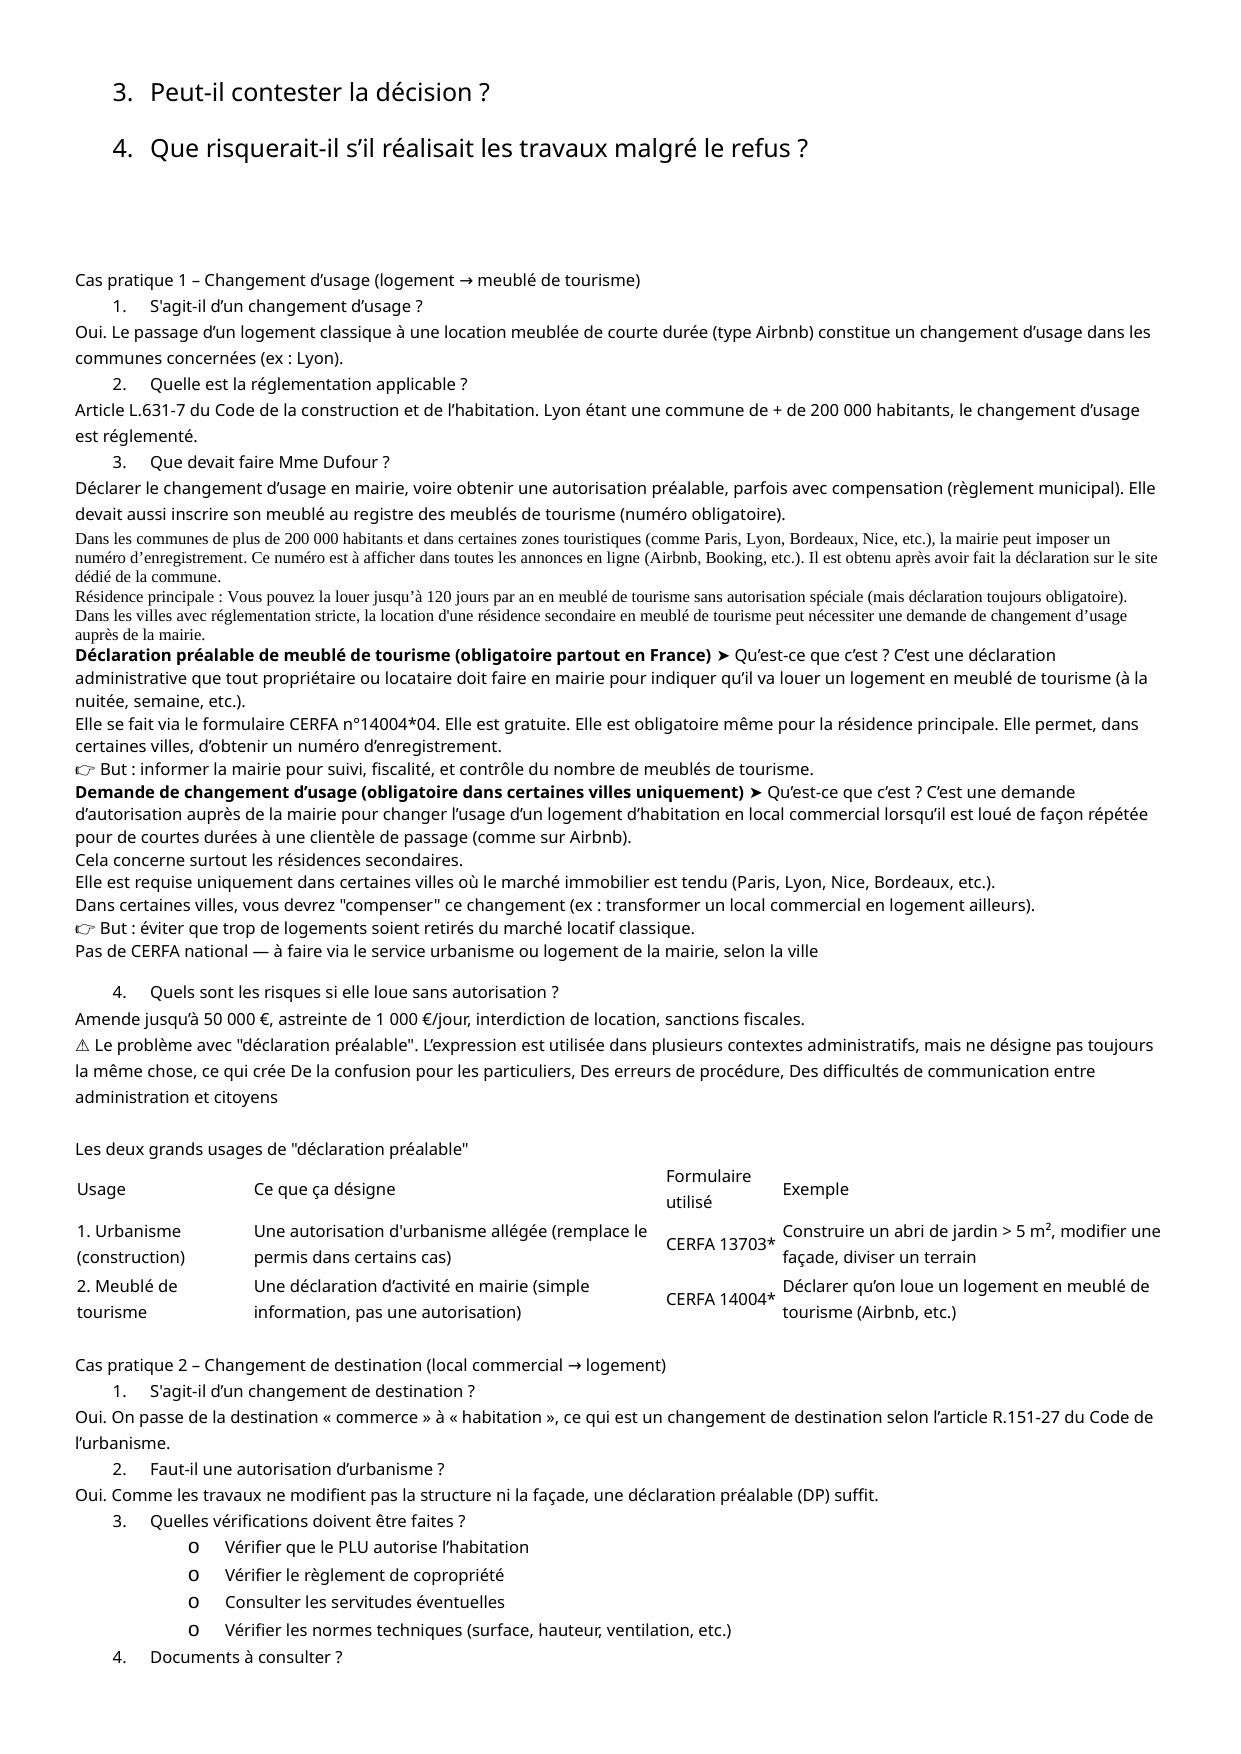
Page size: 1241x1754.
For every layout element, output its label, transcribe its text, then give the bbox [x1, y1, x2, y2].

table_header Ce que ça désigne [252, 1163, 664, 1218]
text Les deux grands usages de "déclaration préalable" [75, 1137, 1165, 1160]
text Article L.631-7 du Code de la construction et de l’habitation. Lyon étant une commune de + de 200 000 habitants, le changement d’usage est réglementé. [75, 399, 1165, 447]
text Demande de changement d’usage (obligatoire dans certaines villes uniquement) ➤ Qu’est-ce que c’est ? C’est une demande d’autorisation auprès de la mairie pour changer l’usage d’un logement d’habitation en local commercial lorsqu’il est loué de façon répétée pour de courtes durées à une clientèle de passage (comme sur Airbnb). [75, 780, 1165, 848]
list Vérifier le règlement de copropriété [187, 1563, 1165, 1587]
table_cell CERFA 14004* [664, 1273, 781, 1327]
table_cell CERFA 13703* [664, 1218, 781, 1273]
list Documents à consulter ? [112, 1646, 1165, 1669]
text Dans les communes de plus de 200 000 habitants et dans certaines zones touristiques (comme Paris, Lyon, Bordeaux, Nice, etc.), la mairie peut imposer un numéro d’enregistrement. Ce numéro est à afficher dans toutes les annonces en ligne (Airbnb, Booking, etc.). Il est obtenu après avoir fait la déclaration sur le site dédié de la commune. [75, 529, 1165, 586]
table_cell 2. Meublé de tourisme [75, 1273, 252, 1327]
table_header Formulaire utilisé [664, 1163, 781, 1218]
text ⚠️ Le problème avec "déclaration préalable". L’expression est utilisée dans plusieurs contextes administratifs, mais ne désigne pas toujours la même chose, ce qui crée De la confusion pour les particuliers, Des erreurs de procédure, Des difficultés de communication entre administration et citoyens [75, 1033, 1165, 1108]
table_cell Une déclaration d’activité en mairie (simple information, pas une autorisation) [252, 1273, 664, 1327]
text Oui. Comme les travaux ne modifient pas la structure ni la façade, une déclaration préalable (DP) suffit. [75, 1484, 1165, 1506]
text Résidence principale : Vous pouvez la louer jusqu’à 120 jours par an en meublé de tourisme sans autorisation spéciale (mais déclaration toujours obligatoire). [75, 586, 1165, 606]
list Que devait faire Mme Dufour ? [112, 451, 1165, 473]
list Consulter les servitudes éventuelles [187, 1591, 1165, 1615]
text Pas de CERFA national — à faire via le service urbanisme ou logement de la mairie, selon la ville [75, 939, 1165, 962]
list S'agit-il d’un changement de destination ? [112, 1379, 1165, 1402]
list Quelle est la réglementation applicable ? [112, 373, 1165, 395]
list Que risquerait-il s’il réalisait les travaux malgré le refus ? [112, 131, 1165, 165]
text Elle est requise uniquement dans certaines villes où le marché immobilier est tendu (Paris, Lyon, Nice, Bordeaux, etc.). [75, 871, 1165, 894]
table_cell Construire un abri de jardin > 5 m², modifier une façade, diviser un terrain [781, 1218, 1165, 1273]
text 👉 But : éviter que trop de logements soient retirés du marché locatif classique. [75, 916, 1165, 939]
list S'agit-il d’un changement d’usage ? [112, 294, 1165, 317]
text Elle se fait via le formulaire CERFA n°14004*04. Elle est gratuite. Elle est obligatoire même pour la résidence principale. Elle permet, dans certaines villes, d’obtenir un numéro d’enregistrement. [75, 712, 1165, 757]
list Vérifier que le PLU autorise l’habitation [187, 1536, 1165, 1560]
list Peut-il contester la décision ? [112, 75, 1165, 109]
list Vérifier les normes techniques (surface, hauteur, ventilation, etc.) [187, 1618, 1165, 1643]
text Cela concerne surtout les résidences secondaires. [75, 848, 1165, 871]
text Oui. Le passage d’un logement classique à une location meublée de courte durée (type Airbnb) constitue un changement d’usage dans les communes concernées (ex : Lyon). [75, 321, 1165, 369]
text Déclaration préalable de meublé de tourisme (obligatoire partout en France) ➤ Qu’est-ce que c’est ? C’est une déclaration administrative que tout propriétaire ou locataire doit faire en mairie pour indiquer qu’il va louer un logement en meublé de tourisme (à la nuitée, semaine, etc.). [75, 644, 1165, 712]
text Dans les villes avec réglementation stricte, la location d'une résidence secondaire en meublé de tourisme peut nécessiter une demande de changement d’usage auprès de la mairie. [75, 606, 1165, 644]
text Oui. On passe de la destination « commerce » à « habitation », ce qui est un changement de destination selon l’article R.151-27 du Code de l’urbanisme. [75, 1406, 1165, 1454]
text Cas pratique 2 – Changement de destination (local commercial → logement) [75, 1353, 1165, 1376]
text Déclarer le changement d’usage en mairie, voire obtenir une autorisation préalable, parfois avec compensation (règlement municipal). Elle devait aussi inscrire son meublé au registre des meublés de tourisme (numéro obligatoire). [75, 477, 1165, 526]
text Cas pratique 1 – Changement d’usage (logement → meublé de tourisme) [75, 268, 1165, 291]
table_header Exemple [781, 1163, 1165, 1218]
text 👉 But : informer la mairie pour suivi, fiscalité, et contrôle du nombre de meublés de tourisme. [75, 757, 1165, 780]
text Dans certaines villes, vous devrez "compenser" ce changement (ex : transformer un local commercial en logement ailleurs). [75, 894, 1165, 916]
list Quels sont les risques si elle loue sans autorisation ? [112, 981, 1165, 1004]
text Amende jusqu’à 50 000 €, astreinte de 1 000 €/jour, interdiction de location, sanctions fiscales. [75, 1007, 1165, 1030]
table_cell Déclarer qu’on loue un logement en meublé de tourisme (Airbnb, etc.) [781, 1273, 1165, 1327]
list Quelles vérifications doivent être faites ? [112, 1510, 1165, 1532]
table_header Usage [75, 1163, 252, 1218]
table_cell Une autorisation d'urbanisme allégée (remplace le permis dans certains cas) [252, 1218, 664, 1273]
table_cell 1. Urbanisme (construction) [75, 1218, 252, 1273]
list Faut-il une autorisation d’urbanisme ? [112, 1458, 1165, 1480]
